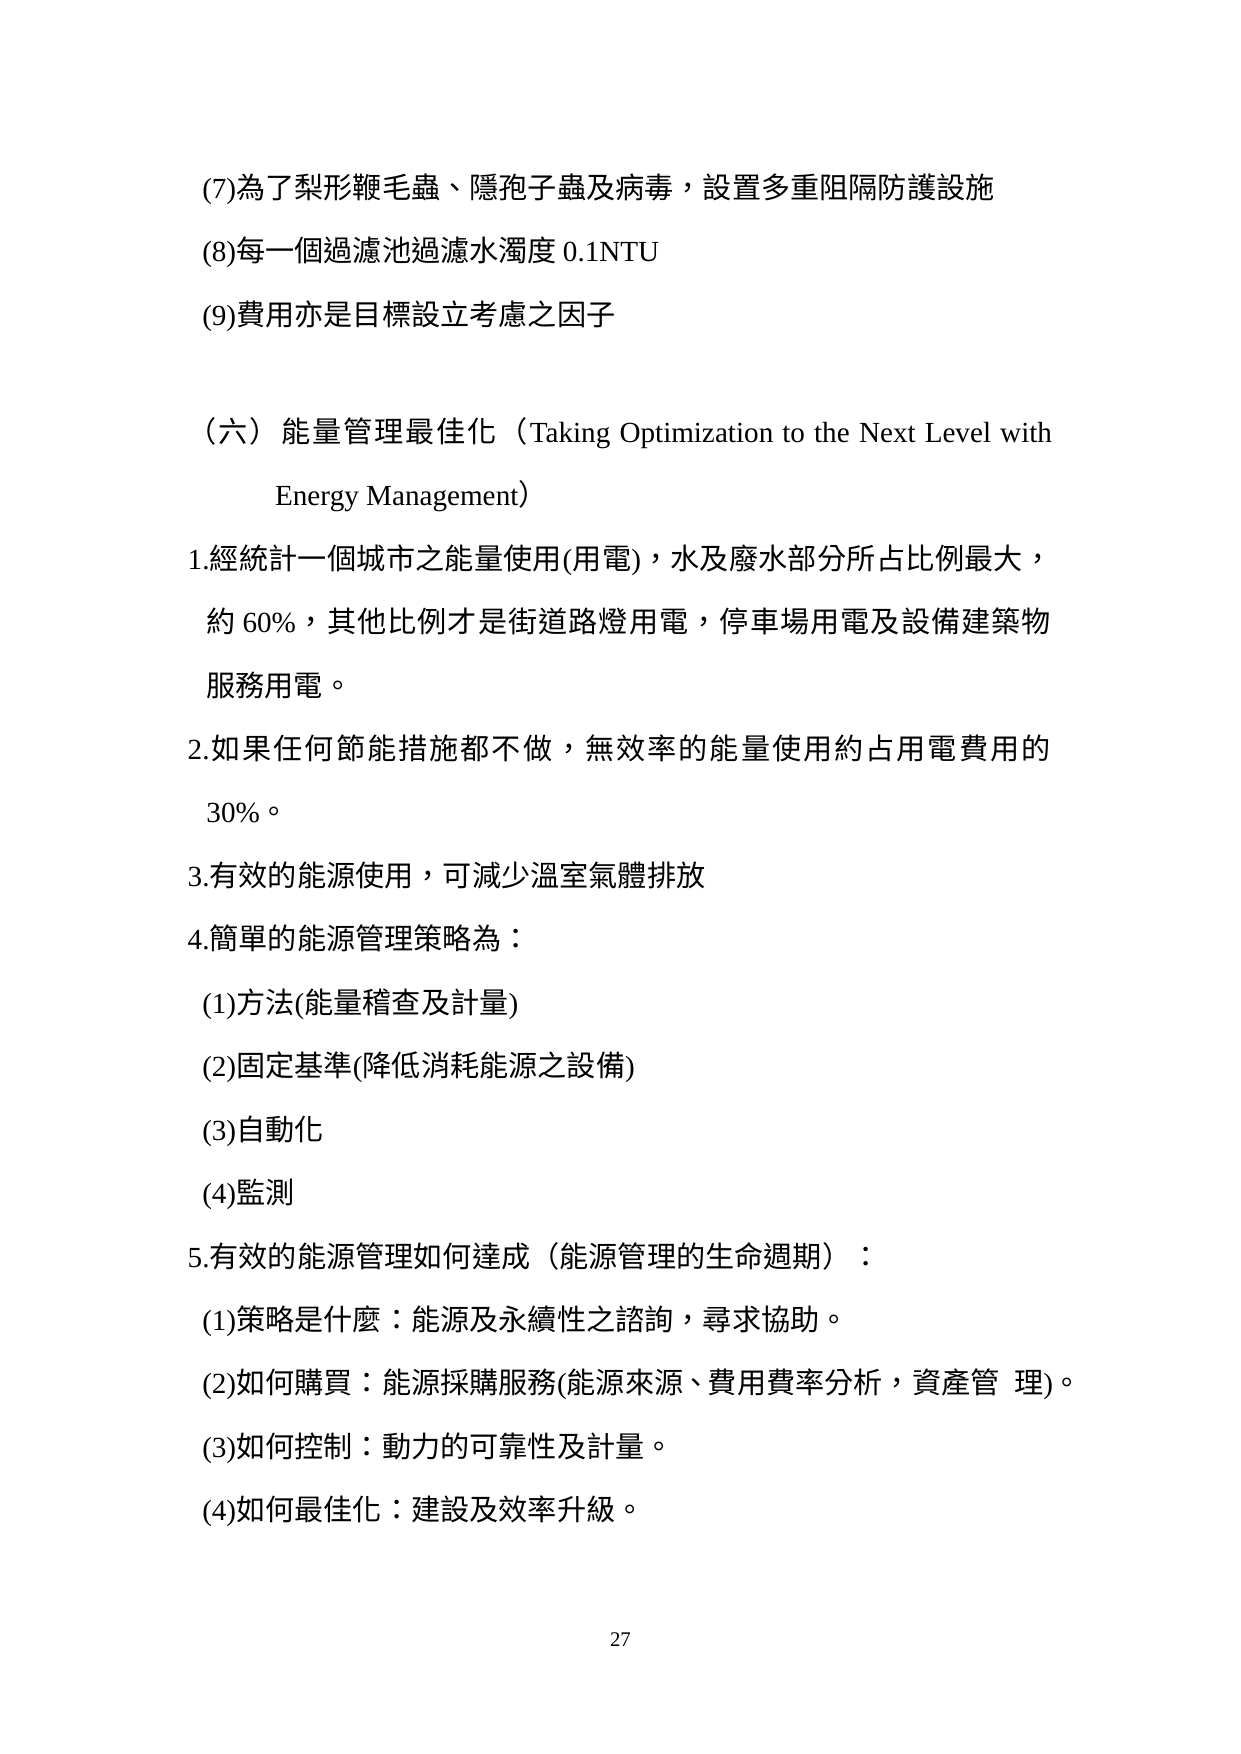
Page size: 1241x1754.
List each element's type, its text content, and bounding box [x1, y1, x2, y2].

text 5.有效的能源管理如何達成（能源管理的生命週期）： [187, 1233, 1053, 1275]
text 4.簡單的能源管理策略為： [187, 916, 1053, 958]
text (2)如何購買：能源採購服務(能源來源、費用費率分析，資產管 理)。 [202, 1360, 1053, 1402]
text (8)每一個過濾池過濾水濁度0.1NTU [187, 228, 1053, 270]
text (3)如何控制：動力的可靠性及計量。 [187, 1423, 1053, 1466]
text (4)監測 [187, 1170, 1053, 1212]
text (9)費用亦是目標設立考慮之因子 [187, 291, 1053, 334]
text 1.經統計一個城市之能量使用(用電)，水及廢水部分所占比例最大，約60%，其他比例才是街道路燈用電，停車場用電及設備建築物服務用電。 [187, 535, 1053, 704]
text (4)如何最佳化：建設及效率升級。 [187, 1487, 1053, 1529]
text (7)為了梨形鞭毛蟲、隱孢子蟲及病毒，設置多重阻隔防護設施 [187, 164, 1053, 207]
text 3.有效的能源使用，可減少溫室氣體排放 [187, 852, 1053, 895]
text 2.如果任何節能措施都不做，無效率的能量使用約占用電費用的30%。 [187, 726, 1053, 831]
text (2)固定基準(降低消耗能源之設備) [187, 1043, 1053, 1085]
text (1)方法(能量稽查及計量) [187, 979, 1053, 1022]
text （六）能量管理最佳化（Taking Optimization to the Next Level with Energy Management） [187, 408, 1053, 514]
text (3)自動化 [187, 1106, 1053, 1148]
text (1)策略是什麼：能源及永續性之諮詢，尋求協助。 [187, 1297, 1053, 1339]
